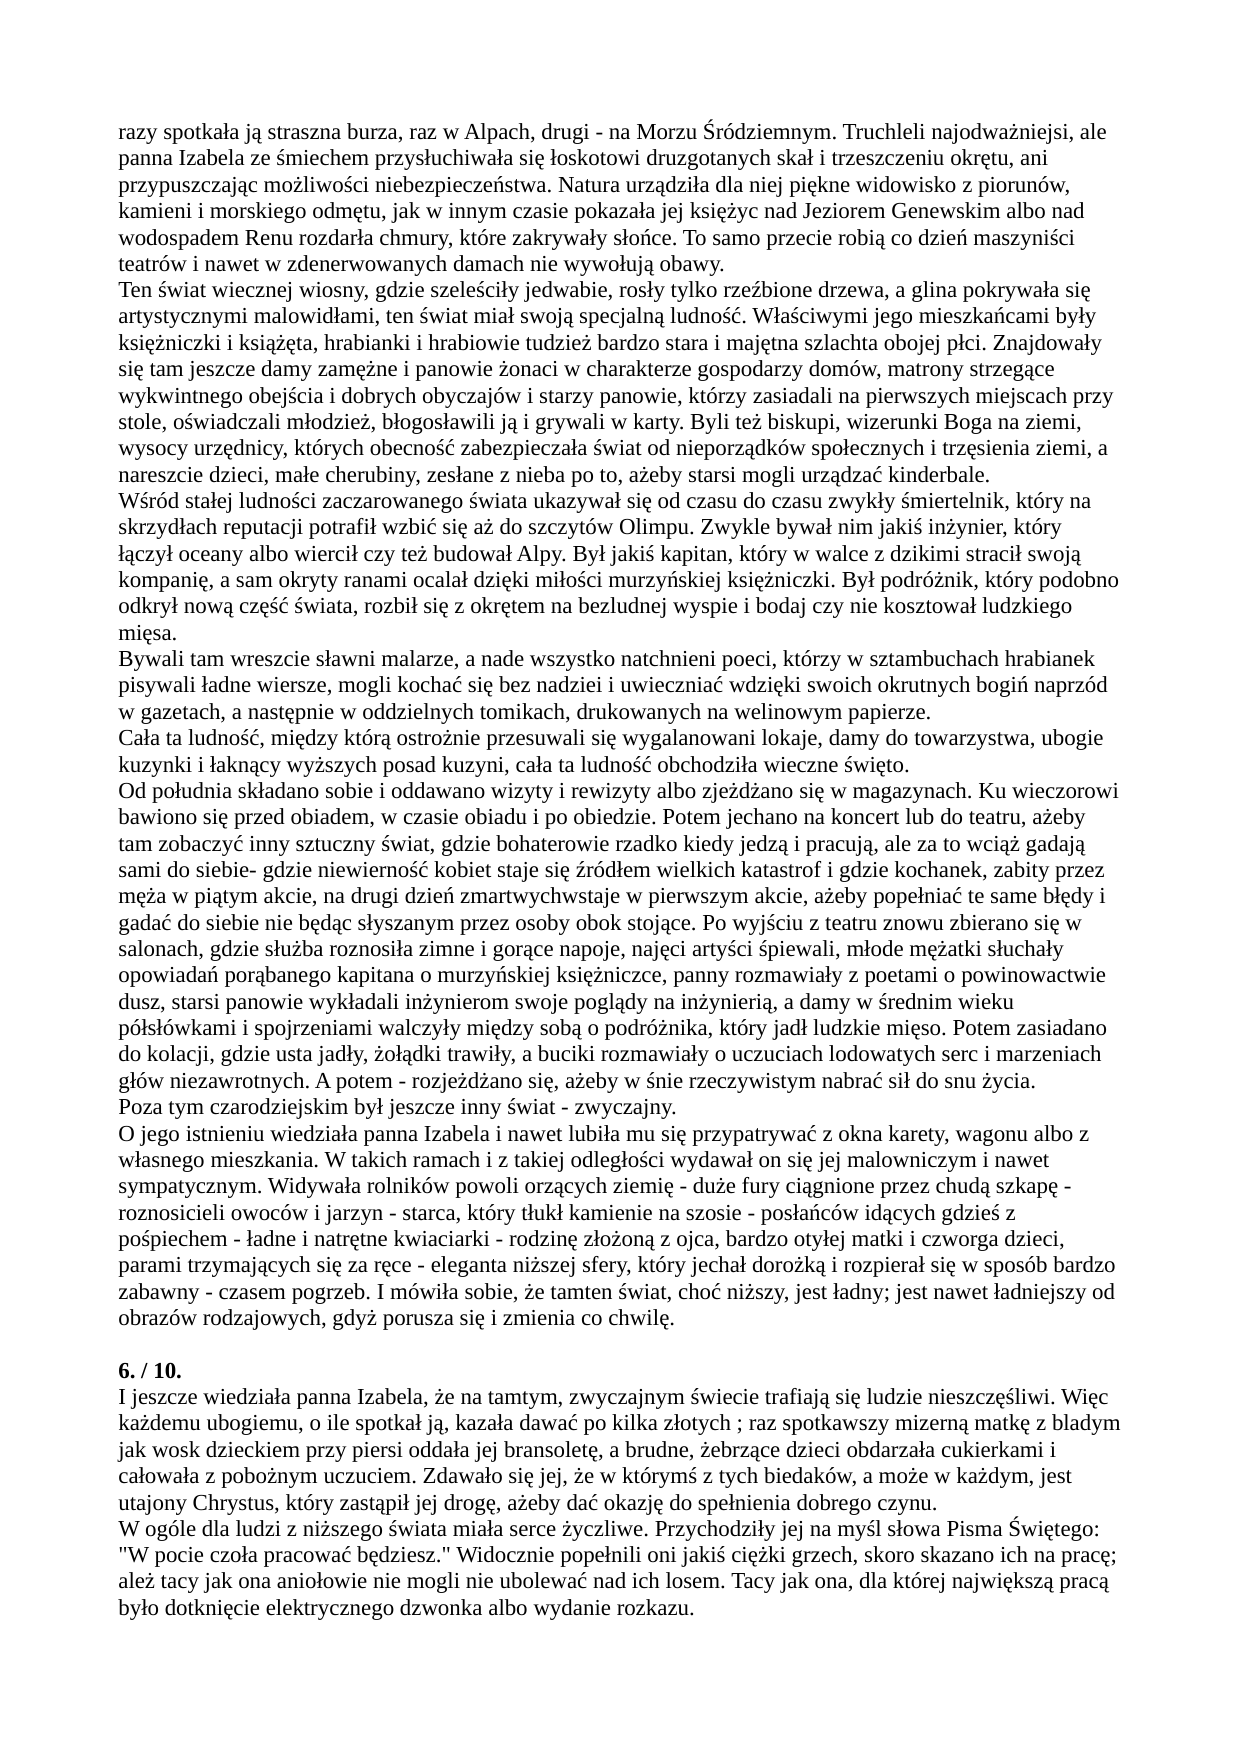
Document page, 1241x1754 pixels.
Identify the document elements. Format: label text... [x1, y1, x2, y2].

text O jego istnieniu wiedziała panna Izabela i nawet lubiła mu się przypatrywać z okna karety, wagonu albo z własnego mieszkania. W takich ramach i z takiej odległości wydawał on się jej malowniczym i nawet sympatycznym. Widywała rolników powoli orzących ziemię - duże fury ciągnione przez chudą szkapę - roznosicieli owoców i jarzyn - starca, który tłukł kamienie na szosie - posłańców idących gdzieś z pośpiechem - ładne i natrętne kwiaciarki - rodzinę złożoną z ojca, bardzo otyłej matki i czworga dzieci, parami trzymających się za ręce - eleganta niższej sfery, który jechał dorożką i rozpierał się w sposób bardzo zabawny - czasem pogrzeb. I mówiła sobie, że tamten świat, choć niższy, jest ładny; jest nawet ładniejszy od obrazów rodzajowych, gdyż porusza się i zmienia co chwilę. [118, 1119, 1122, 1330]
text Bywali tam wreszcie sławni malarze, a nade wszystko natchnieni poeci, którzy w sztambuchach hrabianek pisywali ładne wiersze, mogli kochać się bez nadziei i uwieczniać wdzięki swoich okrutnych bogiń naprzód w gazetach, a następnie w oddzielnych tomikach, drukowanych na welinowym papierze. [118, 645, 1122, 724]
text I jeszcze wiedziała panna Izabela, że na tamtym, zwyczajnym świecie trafiają się ludzie nieszczęśliwi. Więc każdemu ubogiemu, o ile spotkał ją, kazała dawać po kilka złotych ; raz spotkawszy mizerną matkę z bladym jak wosk dzieckiem przy piersi oddała jej bransoletę, a brudne, żebrzące dzieci obdarzała cukierkami i całowała z pobożnym uczuciem. Zdawało się jej, że w którymś z tych biedaków, a może w każdym, jest utajony Chrystus, który zastąpił jej drogę, ażeby dać okazję do spełnienia dobrego czynu. [118, 1383, 1122, 1515]
text 6. / 10. [118, 1357, 1122, 1383]
text Od południa składano sobie i oddawano wizyty i rewizyty albo zjeżdżano się w magazynach. Ku wieczorowi bawiono się przed obiadem, w czasie obiadu i po obiedzie. Potem jechano na koncert lub do teatru, ażeby tam zobaczyć inny sztuczny świat, gdzie bohaterowie rzadko kiedy jedzą i pracują, ale za to wciąż gadają sami do siebie- gdzie niewierność kobiet staje się źródłem wielkich katastrof i gdzie kochanek, zabity przez męża w piątym akcie, na drugi dzień zmartwychwstaje w pierwszym akcie, ażeby popełniać te same błędy i gadać do siebie nie będąc słyszanym przez osoby obok stojące. Po wyjściu z teatru znowu zbierano się w salonach, gdzie służba roznosiła zimne i gorące napoje, najęci artyści śpiewali, młode mężatki słuchały opowiadań porąbanego kapitana o murzyńskiej księżniczce, panny rozmawiały z poetami o powinowactwie dusz, starsi panowie wykładali inżynierom swoje poglądy na inżynierią, a damy w średnim wieku półsłówkami i spojrzeniami walczyły między sobą o podróżnika, który jadł ludzkie mięso. Potem zasiadano do kolacji, gdzie usta jadły, żołądki trawiły, a buciki rozmawiały o uczuciach lodowatych serc i marzeniach głów niezawrotnych. A potem - rozjeżdżano się, ażeby w śnie rzeczywistym nabrać sił do snu życia. [118, 777, 1122, 1093]
text razy spotkała ją straszna burza, raz w Alpach, drugi - na Morzu Śródziemnym. Truchleli najodważniejsi, ale panna Izabela ze śmiechem przysłuchiwała się łoskotowi druzgotanych skał i trzeszczeniu okrętu, ani przypuszczając możliwości niebezpieczeństwa. Natura urządziła dla niej piękne widowisko z piorunów, kamieni i morskiego odmętu, jak w innym czasie pokazała jej księżyc nad Jeziorem Genewskim albo nad wodospadem Renu rozdarła chmury, które zakrywały słońce. To samo przecie robią co dzień maszyniści teatrów i nawet w zdenerwowanych damach nie wywołują obawy. [118, 118, 1122, 276]
text Wśród stałej ludności zaczarowanego świata ukazywał się od czasu do czasu zwykły śmiertelnik, który na skrzydłach reputacji potrafił wzbić się aż do szczytów Olimpu. Zwykle bywał nim jakiś inżynier, który łączył oceany albo wiercił czy też budował Alpy. Był jakiś kapitan, który w walce z dzikimi stracił swoją kompanię, a sam okryty ranami ocalał dzięki miłości murzyńskiej księżniczki. Był podróżnik, który podobno odkrył nową część świata, rozbił się z okrętem na bezludnej wyspie i bodaj czy nie kosztował ludzkiego mięsa. [118, 487, 1122, 645]
text Ten świat wiecznej wiosny, gdzie szeleściły jedwabie, rosły tylko rzeźbione drzewa, a glina pokrywała się artystycznymi malowidłami, ten świat miał swoją specjalną ludność. Właściwymi jego mieszkańcami były księżniczki i książęta, hrabianki i hrabiowie tudzież bardzo stara i majętna szlachta obojej płci. Znajdowały się tam jeszcze damy zamężne i panowie żonaci w charakterze gospodarzy domów, matrony strzegące wykwintnego obejścia i dobrych obyczajów i starzy panowie, którzy zasiadali na pierwszych miejscach przy stole, oświadczali młodzież, błogosławili ją i grywali w karty. Byli też biskupi, wizerunki Boga na ziemi, wysocy urzędnicy, których obecność zabezpieczała świat od nieporządków społecznych i trzęsienia ziemi, a nareszcie dzieci, małe cherubiny, zesłane z nieba po to, ażeby starsi mogli urządzać kinderbale. [118, 276, 1122, 487]
text W ogóle dla ludzi z niższego świata miała serce życzliwe. Przychodziły jej na myśl słowa Pisma Świętego: "W pocie czoła pracować będziesz." Widocznie popełnili oni jakiś ciężki grzech, skoro skazano ich na pracę; ależ tacy jak ona aniołowie nie mogli nie ubolewać nad ich losem. Tacy jak ona, dla której największą pracą było dotknięcie elektrycznego dzwonka albo wydanie rozkazu. [118, 1515, 1122, 1620]
text Poza tym czarodziejskim był jeszcze inny świat - zwyczajny. [118, 1093, 1122, 1119]
text Cała ta ludność, między którą ostrożnie przesuwali się wygalanowani lokaje, damy do towarzystwa, ubogie kuzynki i łaknący wyższych posad kuzyni, cała ta ludność obchodziła wieczne święto. [118, 724, 1122, 777]
